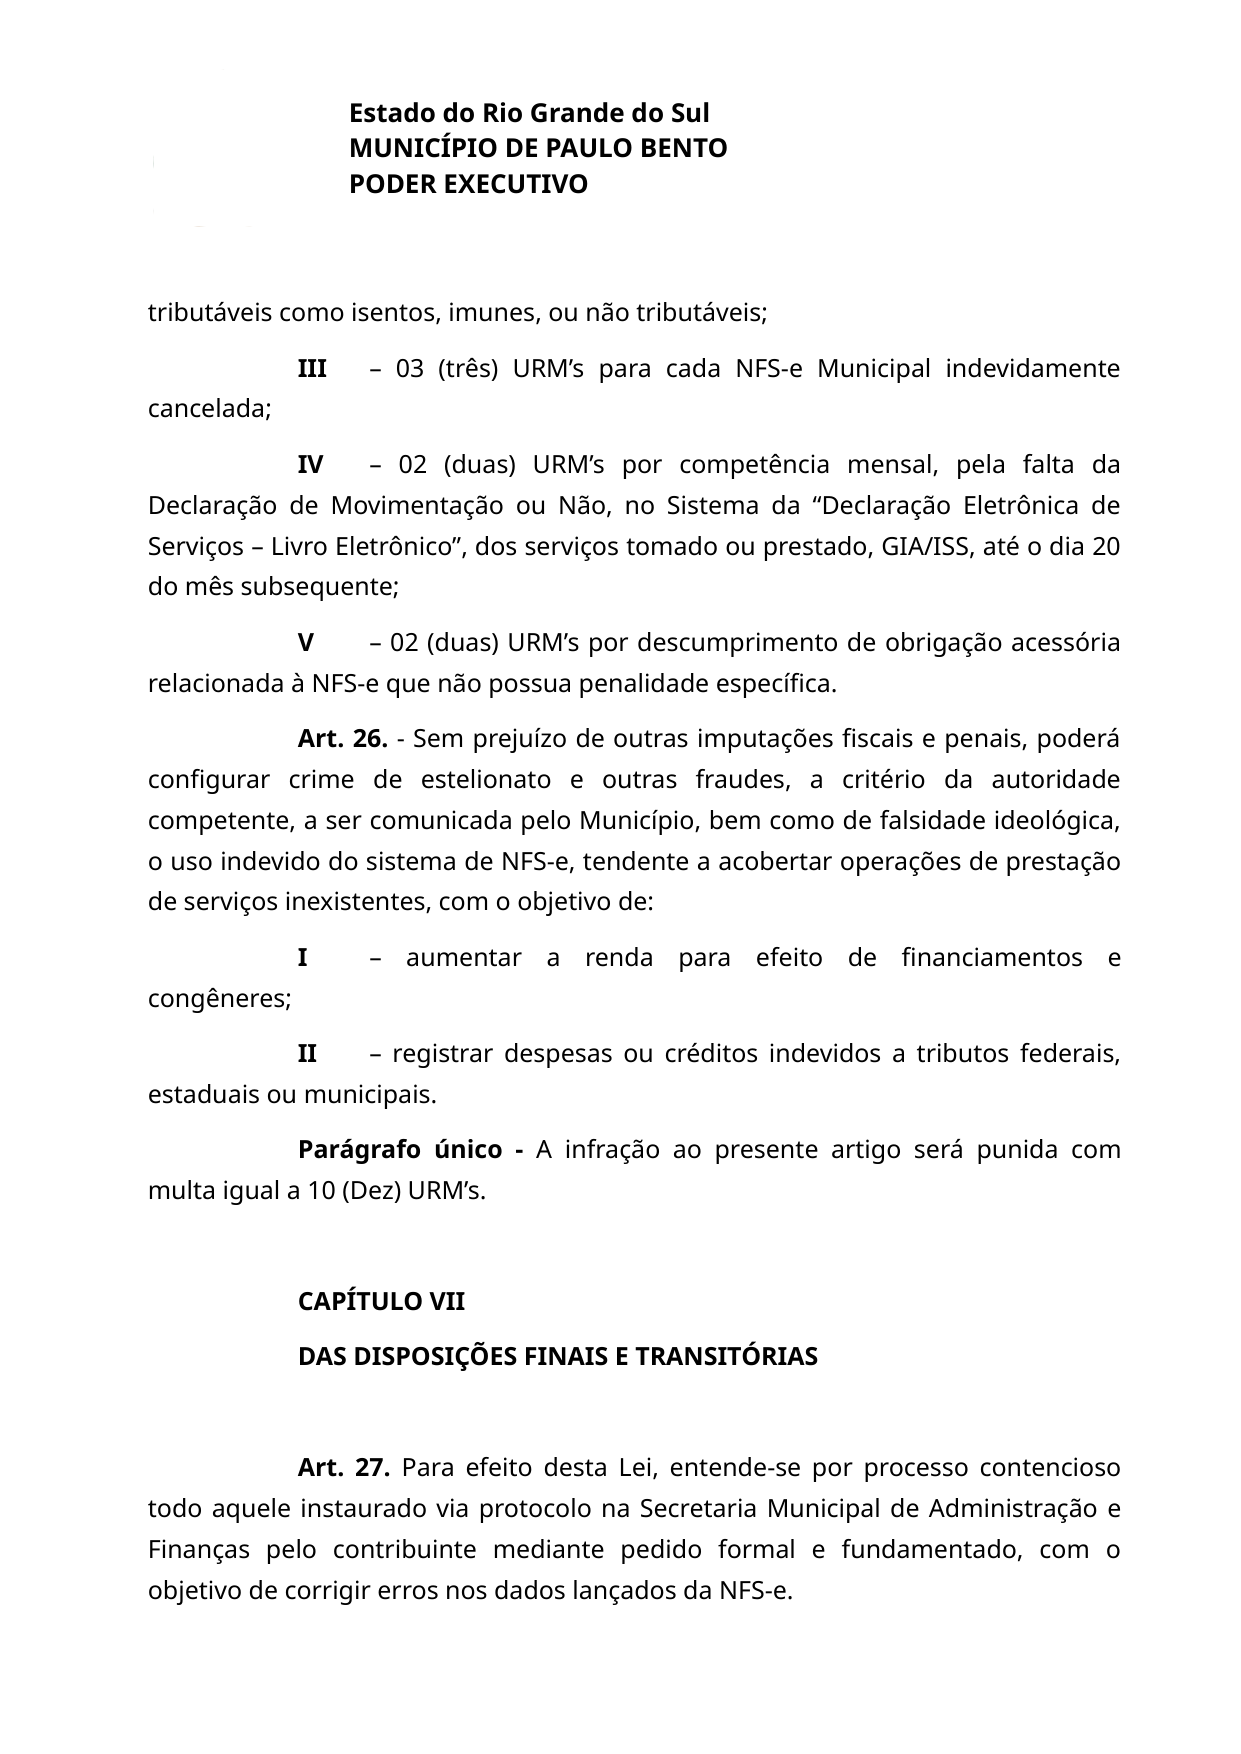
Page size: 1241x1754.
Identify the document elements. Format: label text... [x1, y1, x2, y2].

text CAPÍTULO VII [148, 1284, 1122, 1318]
text tributáveis como isentos, imunes, ou não tributáveis; [148, 295, 1122, 329]
text I – aumentar a renda para efeito de financiamentos e congêneres; [148, 939, 1122, 1014]
text DAS DISPOSIÇÕES FINAIS E TRANSITÓRIAS [148, 1339, 1122, 1373]
text Art. 26. - Sem prejuízo de outras imputações fiscais e penais, poderá configurar crime de estelionato e outras fraudes, a critério da autoridade competente, a ser comunicada pelo Município, bem como de falsidade ideológica, o uso indevido do sistema de NFS-e, tendente a acobertar operações de prestação de serviços inexistentes, com o objetivo de: [148, 721, 1122, 918]
text IV – 02 (duas) URM’s por competência mensal, pela falta da Declaração de Movimentação ou Não, no Sistema da “Declaração Eletrônica de Serviços – Livro Eletrônico”, dos serviços tomado ou prestado, GIA/ISS, até o dia 20 do mês subsequente; [148, 447, 1122, 603]
text Art. 27. Para efeito desta Lei, entende-se por processo contencioso todo aquele instaurado via protocolo na Secretaria Municipal de Administração e Finanças pelo contribuinte mediante pedido formal e fundamentado, com o objetivo de corrigir erros nos dados lançados da NFS-e. [148, 1450, 1122, 1606]
text V – 02 (duas) URM’s por descumprimento de obrigação acessória relacionada à NFS-e que não possua penalidade específica. [148, 624, 1122, 699]
text III – 03 (três) URM’s para cada NFS-e Municipal indevidamente cancelada; [148, 350, 1122, 425]
text Parágrafo único - A infração ao presente artigo será punida com multa igual a 10 (Dez) URM’s. [148, 1132, 1122, 1207]
text II – registrar despesas ou créditos indevidos a tributos federais, estaduais ou municipais. [148, 1036, 1122, 1111]
